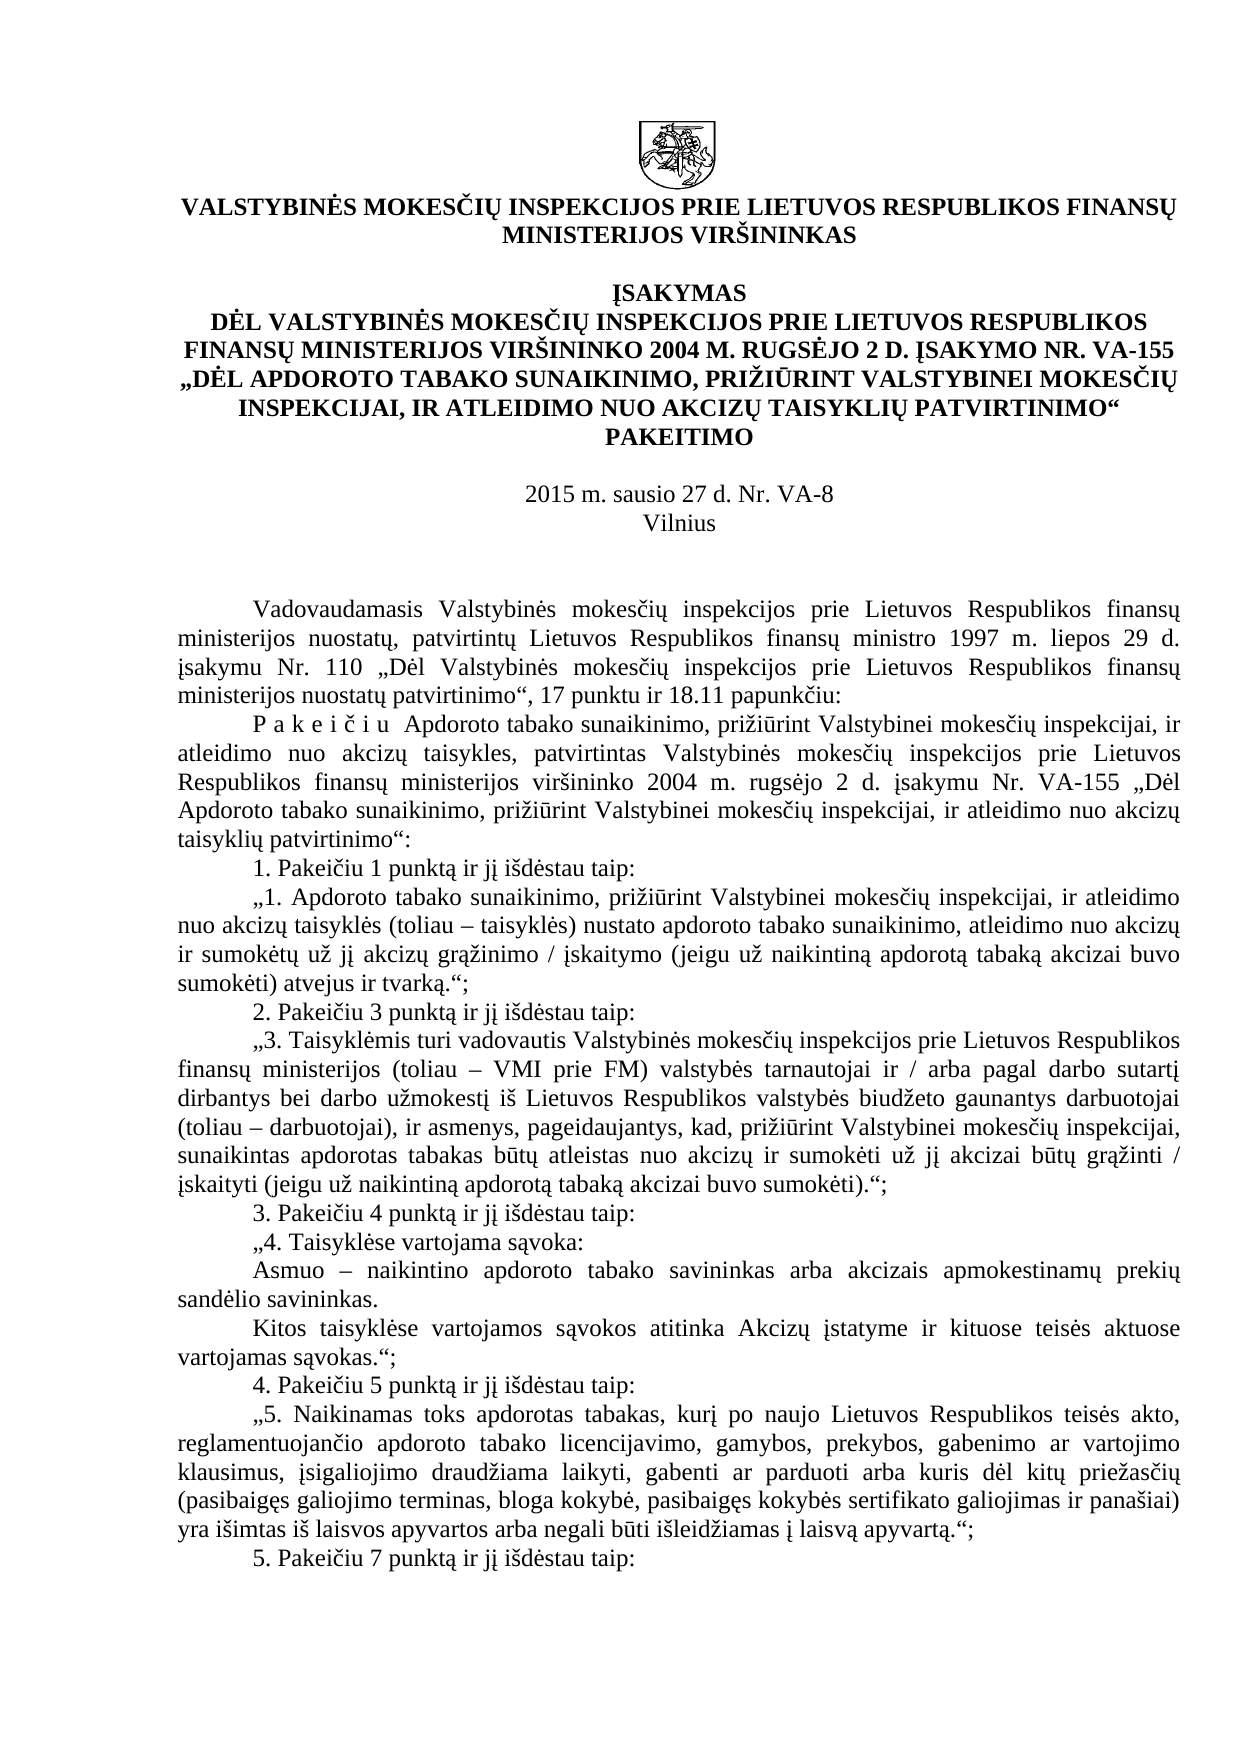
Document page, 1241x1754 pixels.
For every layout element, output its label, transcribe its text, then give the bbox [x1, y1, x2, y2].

text „5. Naikinamas toks apdorotas tabakas, kurį po naujo Lietuvos Respublikos teisės akto, reglamentuojančio apdoroto tabako licencijavimo, gamybos, prekybos, gabenimo ar vartojimo klausimus, įsigaliojimo draudžiama laikyti, gabenti ar parduoti arba kuris dėl kitų priežasčių (pasibaigęs galiojimo terminas, bloga kokybė, pasibaigęs kokybės sertifikato galiojimas ir panašiai) yra išimtas iš laisvos apyvartos arba negali būti išleidžiamas į laisvą apyvartą.“; [177, 1399, 1181, 1543]
text 4. Pakeičiu 5 punktą ir jį išdėstau taip: [177, 1370, 1181, 1399]
text „1. Apdoroto tabako sunaikinimo, prižiūrint Valstybinei mokesčių inspekcijai, ir atleidimo nuo akcizų taisyklės (toliau – taisyklės) nustato apdoroto tabako sunaikinimo, atleidimo nuo akcizų ir sumokėtų už jį akcizų grąžinimo / įskaitymo (jeigu už naikintiną apdorotą tabaką akcizai buvo sumokėti) atvejus ir tvarką.“; [177, 882, 1181, 997]
text DĖL VALSTYBINĖS MOKESČIŲ INSPEKCIJOS PRIE LIETUVOS RESPUBLIKOS FINANSŲ MINISTERIJOS VIRŠININKO 2004 M. RUGSĖJO 2 D. ĮSAKYMO NR. VA-155 „DĖL APDOROTO TABAKO SUNAIKINIMO, PRIŽIŪRINT VALSTYBINEI MOKESČIŲ INSPEKCIJAI, IR ATLEIDIMO NUO AKCIZŲ TAISYKLIŲ PATVIRTINIMO“ PAKEITIMO [177, 307, 1181, 450]
text „4. Taisyklėse vartojama sąvoka: [177, 1227, 1181, 1255]
text VALSTYBINĖS MOKESČIŲ INSPEKCIJOS PRIE LIETUVOS RESPUBLIKOS FINANSŲ MINISTERIJOS VIRŠININKAS [177, 192, 1181, 249]
text 5. Pakeičiu 7 punktą ir jį išdėstau taip: [177, 1543, 1181, 1572]
text 2. Pakeičiu 3 punktą ir jį išdėstau taip: [177, 997, 1181, 1025]
text 1. Pakeičiu 1 punktą ir jį išdėstau taip: [177, 853, 1181, 882]
text P a k e i č i u Apdoroto tabako sunaikinimo, prižiūrint Valstybinei mokesčių inspekcijai, ir atleidimo nuo akcizų taisykles, patvirtintas Valstybinės mokesčių inspekcijos prie Lietuvos Respublikos finansų ministerijos viršininko 2004 m. rugsėjo 2 d. įsakymu Nr. VA-155 „Dėl Apdoroto tabako sunaikinimo, prižiūrint Valstybinei mokesčių inspekcijai, ir atleidimo nuo akcizų taisyklių patvirtinimo“: [177, 709, 1181, 853]
text „3. Taisyklėmis turi vadovautis Valstybinės mokesčių inspekcijos prie Lietuvos Respublikos finansų ministerijos (toliau – VMI prie FM) valstybės tarnautojai ir / arba pagal darbo sutartį dirbantys bei darbo užmokestį iš Lietuvos Respublikos valstybės biudžeto gaunantys darbuotojai (toliau – darbuotojai), ir asmenys, pageidaujantys, kad, prižiūrint Valstybinei mokesčių inspekcijai, sunaikintas apdorotas tabakas būtų atleistas nuo akcizų ir sumokėti už jį akcizai būtų grąžinti / įskaityti (jeigu už naikintiną apdorotą tabaką akcizai buvo sumokėti).“; [177, 1025, 1181, 1198]
text Vilnius [177, 508, 1181, 537]
text ĮSAKYMAS [177, 278, 1181, 307]
text 3. Pakeičiu 4 punktą ir jį išdėstau taip: [177, 1198, 1181, 1227]
text Kitos taisyklėse vartojamos sąvokos atitinka Akcizų įstatyme ir kituose teisės aktuose vartojamas sąvokas.“; [177, 1313, 1181, 1370]
text Vadovaudamasis Valstybinės mokesčių inspekcijos prie Lietuvos Respublikos finansų ministerijos nuostatų, patvirtintų Lietuvos Respublikos finansų ministro 1997 m. liepos 29 d. įsakymu Nr. 110 „Dėl Valstybinės mokesčių inspekcijos prie Lietuvos Respublikos finansų ministerijos nuostatų patvirtinimo“, 17 punktu ir 18.11 papunkčiu: [177, 594, 1181, 709]
text 2015 m. sausio 27 d. Nr. VA-8 [177, 479, 1181, 508]
text Asmuo – naikintino apdoroto tabako savininkas arba akcizais apmokestinamų prekių sandėlio savininkas. [177, 1255, 1181, 1313]
